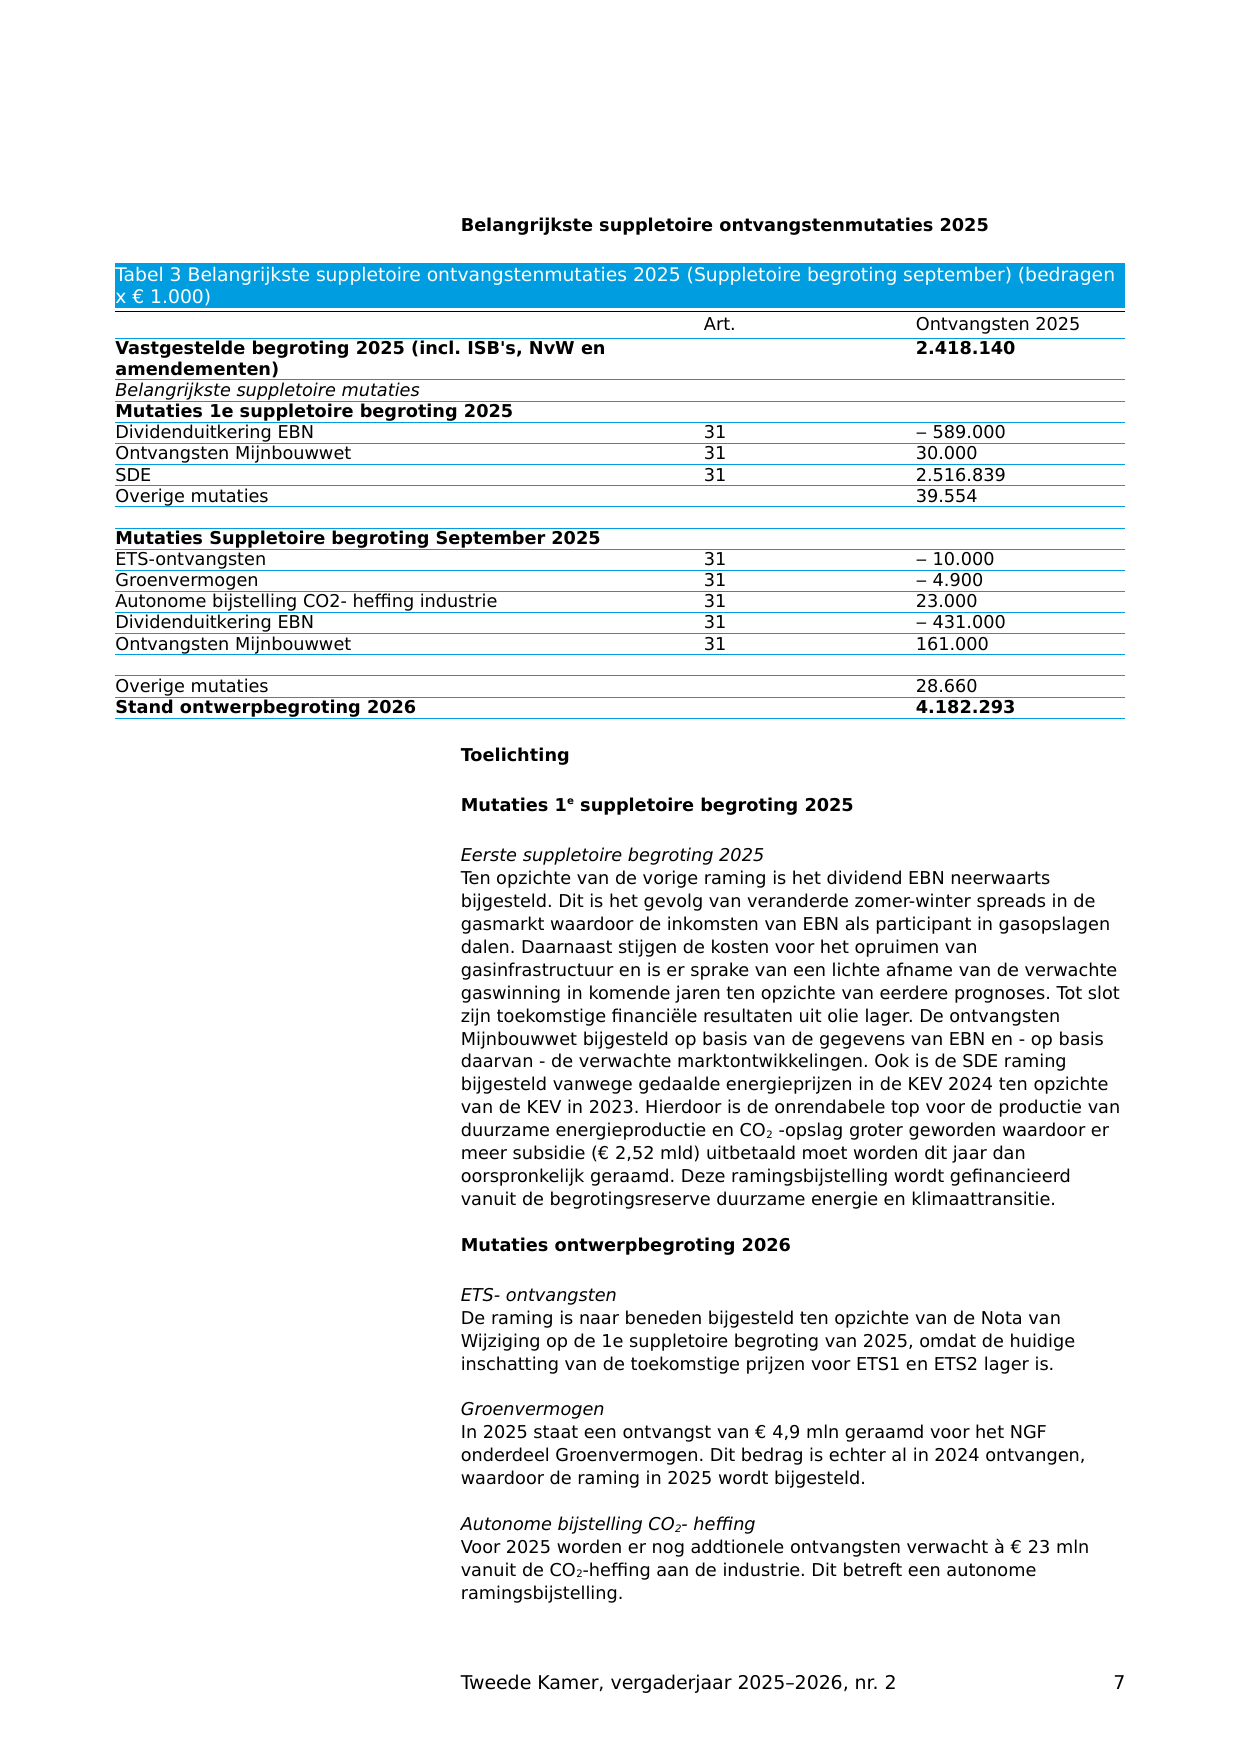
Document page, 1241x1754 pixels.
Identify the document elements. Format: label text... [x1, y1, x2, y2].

table_cell 30.000 [913, 444, 1125, 464]
table_cell [701, 529, 913, 548]
table_cell [701, 339, 913, 379]
table_cell Belangrijkste suppletoire mutaties [115, 380, 701, 401]
table_cell [913, 402, 1125, 422]
table_cell ETS-ontvangsten [115, 550, 701, 570]
table_cell [701, 676, 913, 697]
text Belangrijkste suppletoire ontvangstenmutaties 2025 [461, 213, 1125, 236]
table_cell [701, 380, 913, 401]
table_cell Vastgestelde begroting 2025 (incl. ISB's, NvW en amendementen) [115, 339, 701, 379]
table_cell ‒ 10.000 [913, 550, 1125, 570]
table_cell Ontvangsten Mijnbouwwet [115, 444, 701, 464]
table_cell ‒ 4.900 [913, 571, 1125, 591]
table_cell 31 [701, 550, 913, 570]
table_cell Groenvermogen [115, 571, 701, 591]
table_cell Autonome bijstelling CO2- heffing industrie [115, 592, 701, 612]
table_cell ‒ 589.000 [913, 423, 1125, 443]
table_cell Ontvangsten Mijnbouwwet [115, 634, 701, 654]
table_cell [913, 380, 1125, 401]
table_cell 31 [701, 634, 913, 654]
text ETS- ontvangsten De raming is naar beneden bĳgesteld ten opzichte van de Nota van Wijziging op de 1e suppletoire begroting van 2025, omdat de huidige inschatting van de toekomstige prĳzen voor ETS1 en ETS2 lager is. [461, 1283, 1125, 1374]
table_cell Art. [701, 312, 913, 338]
table_cell Dividenduitkering EBN [115, 613, 701, 633]
table_cell [701, 402, 913, 422]
table_cell 39.554 [913, 486, 1125, 506]
table_cell 23.000 [913, 592, 1125, 612]
table_cell [913, 655, 1125, 675]
table_cell ‒ 431.000 [913, 613, 1125, 633]
table_cell Ontvangsten 2025 [913, 312, 1125, 338]
table_cell Mutaties Suppletoire begroting September 2025 [115, 529, 701, 548]
text Toelichting [461, 743, 1125, 766]
table_cell 31 [701, 592, 913, 612]
table_cell [913, 529, 1125, 548]
table_cell [115, 655, 701, 675]
table_cell SDE [115, 465, 701, 485]
table_cell 2.418.140 [913, 339, 1125, 379]
table_cell 31 [701, 571, 913, 591]
table_cell 31 [701, 465, 913, 485]
table_cell [115, 312, 701, 338]
table_cell [115, 507, 701, 527]
table_cell Mutaties 1e suppletoire begroting 2025 [115, 402, 701, 422]
table_cell 31 [701, 444, 913, 464]
text Mutaties ontwerpbegroting 2026 [461, 1233, 1125, 1256]
table_cell [701, 698, 913, 718]
table_cell [701, 655, 913, 675]
text Groenvermogen In 2025 staat een ontvangst van € 4,9 mln geraamd voor het NGF onderdeel Groenvermogen. Dit bedrag is echter al in 2024 ontvangen, waardoor de raming in 2025 wordt bijgesteld. [461, 1397, 1125, 1489]
table_cell Overige mutaties [115, 486, 701, 506]
text Mutaties 1e suppletoire begroting 2025 [461, 793, 1125, 816]
text Autonome bijstelling CO2- heffing Voor 2025 worden er nog addtionele ontvangsten verwacht à € 23 mln vanuit de CO2-heffing aan de industrie. Dit betreft een autonome ramingsbijstelling. [461, 1512, 1125, 1604]
table_cell [701, 507, 913, 527]
table_cell 161.000 [913, 634, 1125, 654]
table_cell [701, 486, 913, 506]
table_cell [913, 507, 1125, 527]
table_cell 31 [701, 423, 913, 443]
table_cell 4.182.293 [913, 698, 1125, 718]
table_cell Stand ontwerpbegroting 2026 [115, 698, 701, 718]
table_cell Dividenduitkering EBN [115, 423, 701, 443]
table_cell 31 [701, 613, 913, 633]
table_cell 2.516.839 [913, 465, 1125, 485]
table_cell 28.660 [913, 676, 1125, 697]
table_cell Overige mutaties [115, 676, 701, 697]
text Eerste suppletoire begroting 2025 Ten opzichte van de vorige raming is het dividend EBN neerwaarts bijgesteld. Dit is het gevolg van veranderde zomer-winter spreads in de gasmarkt waardoor de inkomsten van EBN als participant in gasopslagen dalen. Daarnaast stijgen de kosten voor het opruimen van gasinfrastructuur en is er sprake van een lichte afname van de verwachte gaswinning in komende jaren ten opzichte van eerdere prognoses. Tot slot zijn toekomstige financiële resultaten uit olie lager. De ontvangsten Mijnbouwwet bijgesteld op basis van de gegevens van EBN en - op basis daarvan - de verwachte marktontwikkelingen. Ook is de SDE raming bijgesteld vanwege gedaalde energieprijzen in de KEV 2024 ten opzichte van de KEV in 2023. Hierdoor is de onrendabele top voor de productie van duurzame energieproductie en CO2 -opslag groter geworden waardoor er meer subsidie (€ 2,52 mld) uitbetaald moet worden dit jaar dan oorspronkelijk geraamd. Deze ramingsbijstelling wordt gefinancieerd vanuit de begrotingsreserve duurzame energie en klimaattransitie. [461, 843, 1125, 1210]
